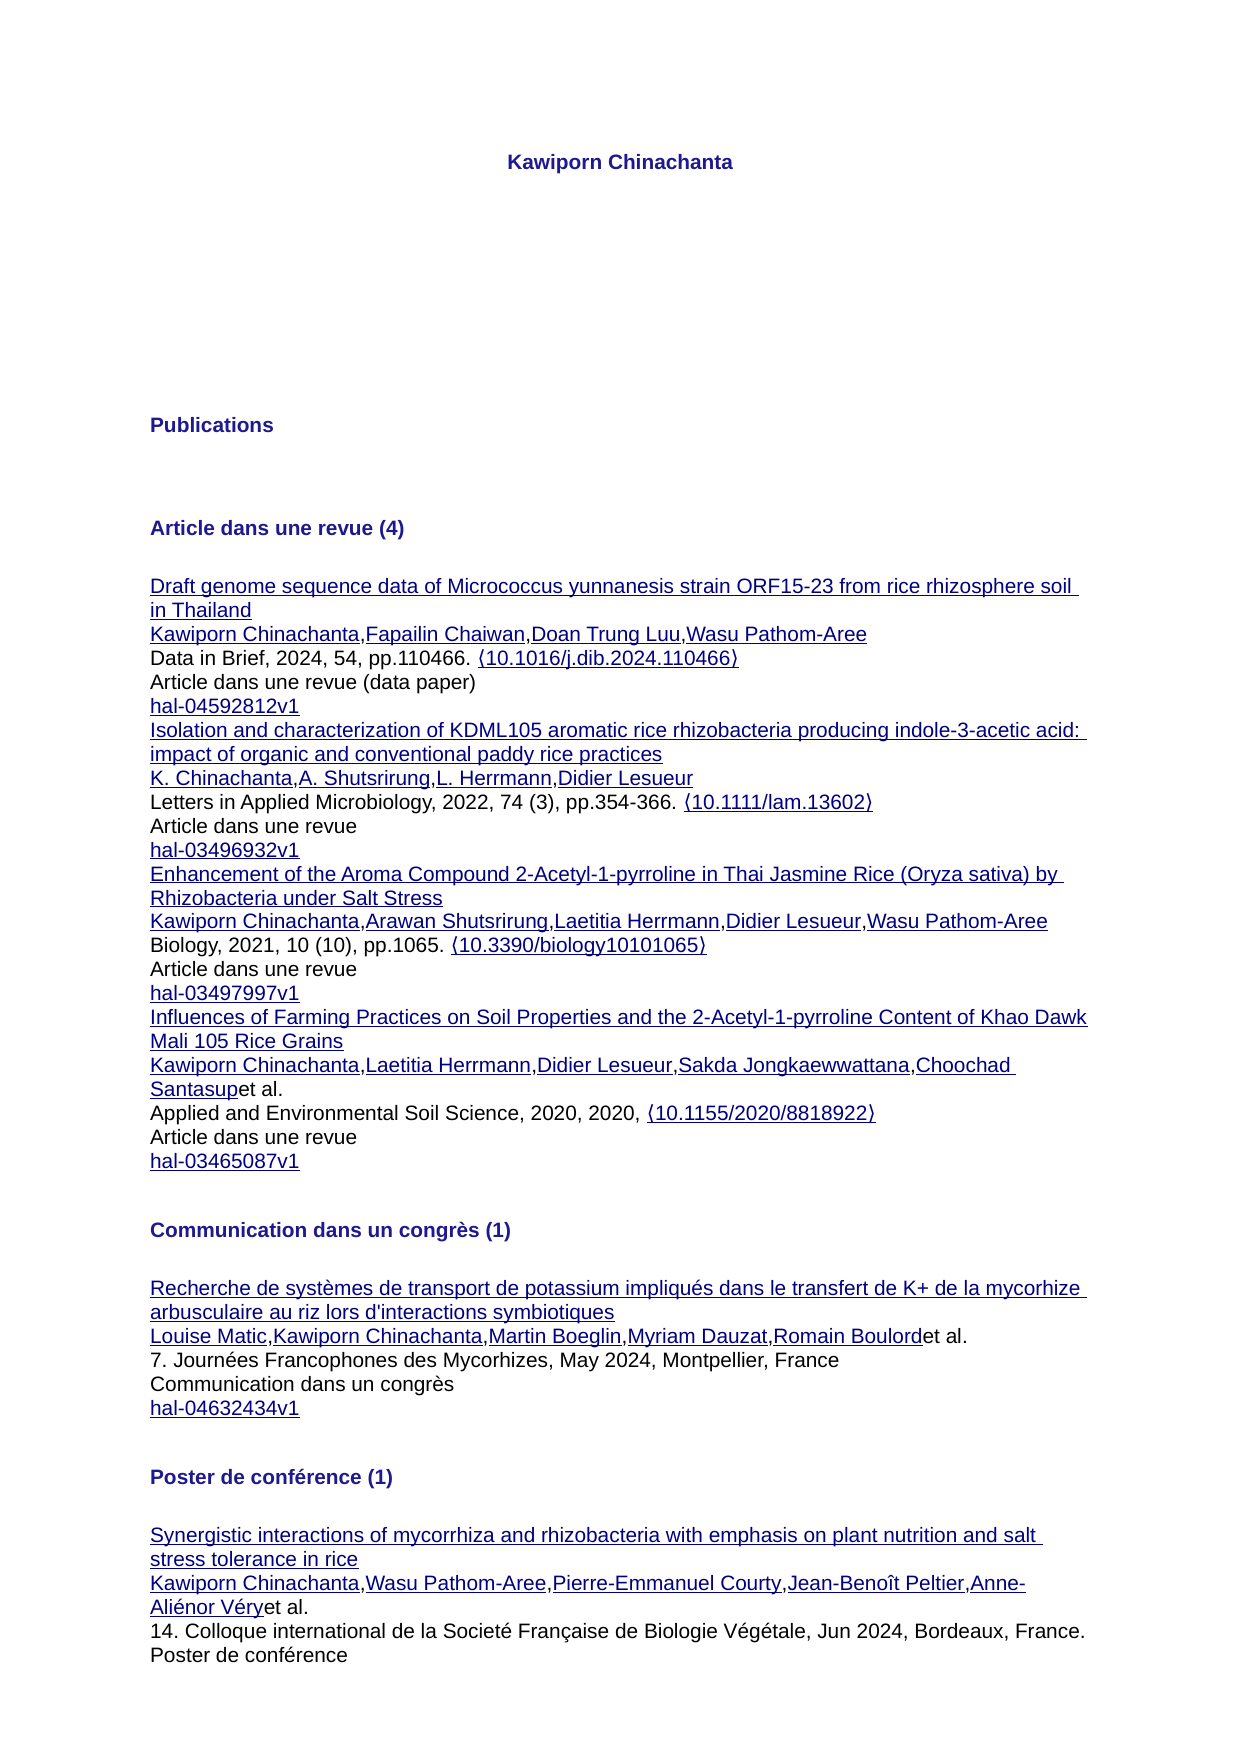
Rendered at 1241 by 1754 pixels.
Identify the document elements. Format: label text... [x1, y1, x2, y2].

table_cell Enhancement of the Aroma Compound 2-Acetyl-1-pyrroline in Thai Jasmine Rice (Oryza sativa) by Rhizobacteria under Salt Stress Kawiporn Chinachanta,Arawan Shutsrirung,Laetitia Herrmann,Didier Lesueur,Wasu Pathom-Aree Biology, 2021, 10 (10), pp.1065. ⟨10.3390/biology10101065⟩ Article dans une revue hal-03497997v1 [150, 861, 1090, 1005]
subtitle Poster de conférence (1) [150, 1464, 1090, 1488]
subtitle Kawiporn Chinachanta [150, 150, 1090, 174]
subtitle Communication dans un congrès (1) [150, 1218, 1090, 1242]
table_cell Isolation and characterization of KDML105 aromatic rice rhizobacteria producing indole‐3‐acetic acid: impact of organic and conventional paddy rice practices K. Chinachanta,A. Shutsrirung,L. Herrmann,Didier Lesueur Letters in Applied Microbiology, 2022, 74 (3), pp.354-366. ⟨10.1111/lam.13602⟩ Article dans une revue hal-03496932v1 [150, 718, 1090, 861]
table_header Draft genome sequence data of Micrococcus yunnanesis strain ORF15-23 from rice rhizosphere soil in Thailand Kawiporn Chinachanta,Fapailin Chaiwan,Doan Trung Luu,Wasu Pathom-Aree Data in Brief, 2024, 54, pp.110466. ⟨10.1016/j.dib.2024.110466⟩ Article dans une revue (data paper) hal-04592812v1 [150, 574, 1090, 718]
table_header Recherche de systèmes de transport de potassium impliqués dans le transfert de K+ de la mycorhize arbusculaire au riz lors d'interactions symbiotiques Louise Matic,Kawiporn Chinachanta,Martin Boeglin,Myriam Dauzat,Romain Boulordet al. 7. Journées Francophones des Mycorhizes, May 2024, Montpellier, France Communication dans un congrès hal-04632434v1 [150, 1276, 1090, 1420]
table_header Synergistic interactions of mycorrhiza and rhizobacteria with emphasis on plant nutrition and salt stress tolerance in rice Kawiporn Chinachanta,Wasu Pathom-Aree,Pierre-Emmanuel Courty,Jean-Benoît Peltier,Anne-Aliénor Véryet al. 14. Colloque international de la Societé Française de Biologie Végétale, Jun 2024, Bordeaux, France. Poster de conférence [150, 1523, 1090, 1667]
subtitle Publications [150, 412, 1090, 436]
table_cell Influences of Farming Practices on Soil Properties and the 2-Acetyl-1-pyrroline Content of Khao Dawk Mali 105 Rice Grains Kawiporn Chinachanta,Laetitia Herrmann,Didier Lesueur,Sakda Jongkaewwattana,Choochad Santasupet al. Applied and Environmental Soil Science, 2020, 2020, ⟨10.1155/2020/8818922⟩ Article dans une revue hal-03465087v1 [150, 1005, 1090, 1173]
subtitle Article dans une revue (4) [150, 516, 1090, 539]
